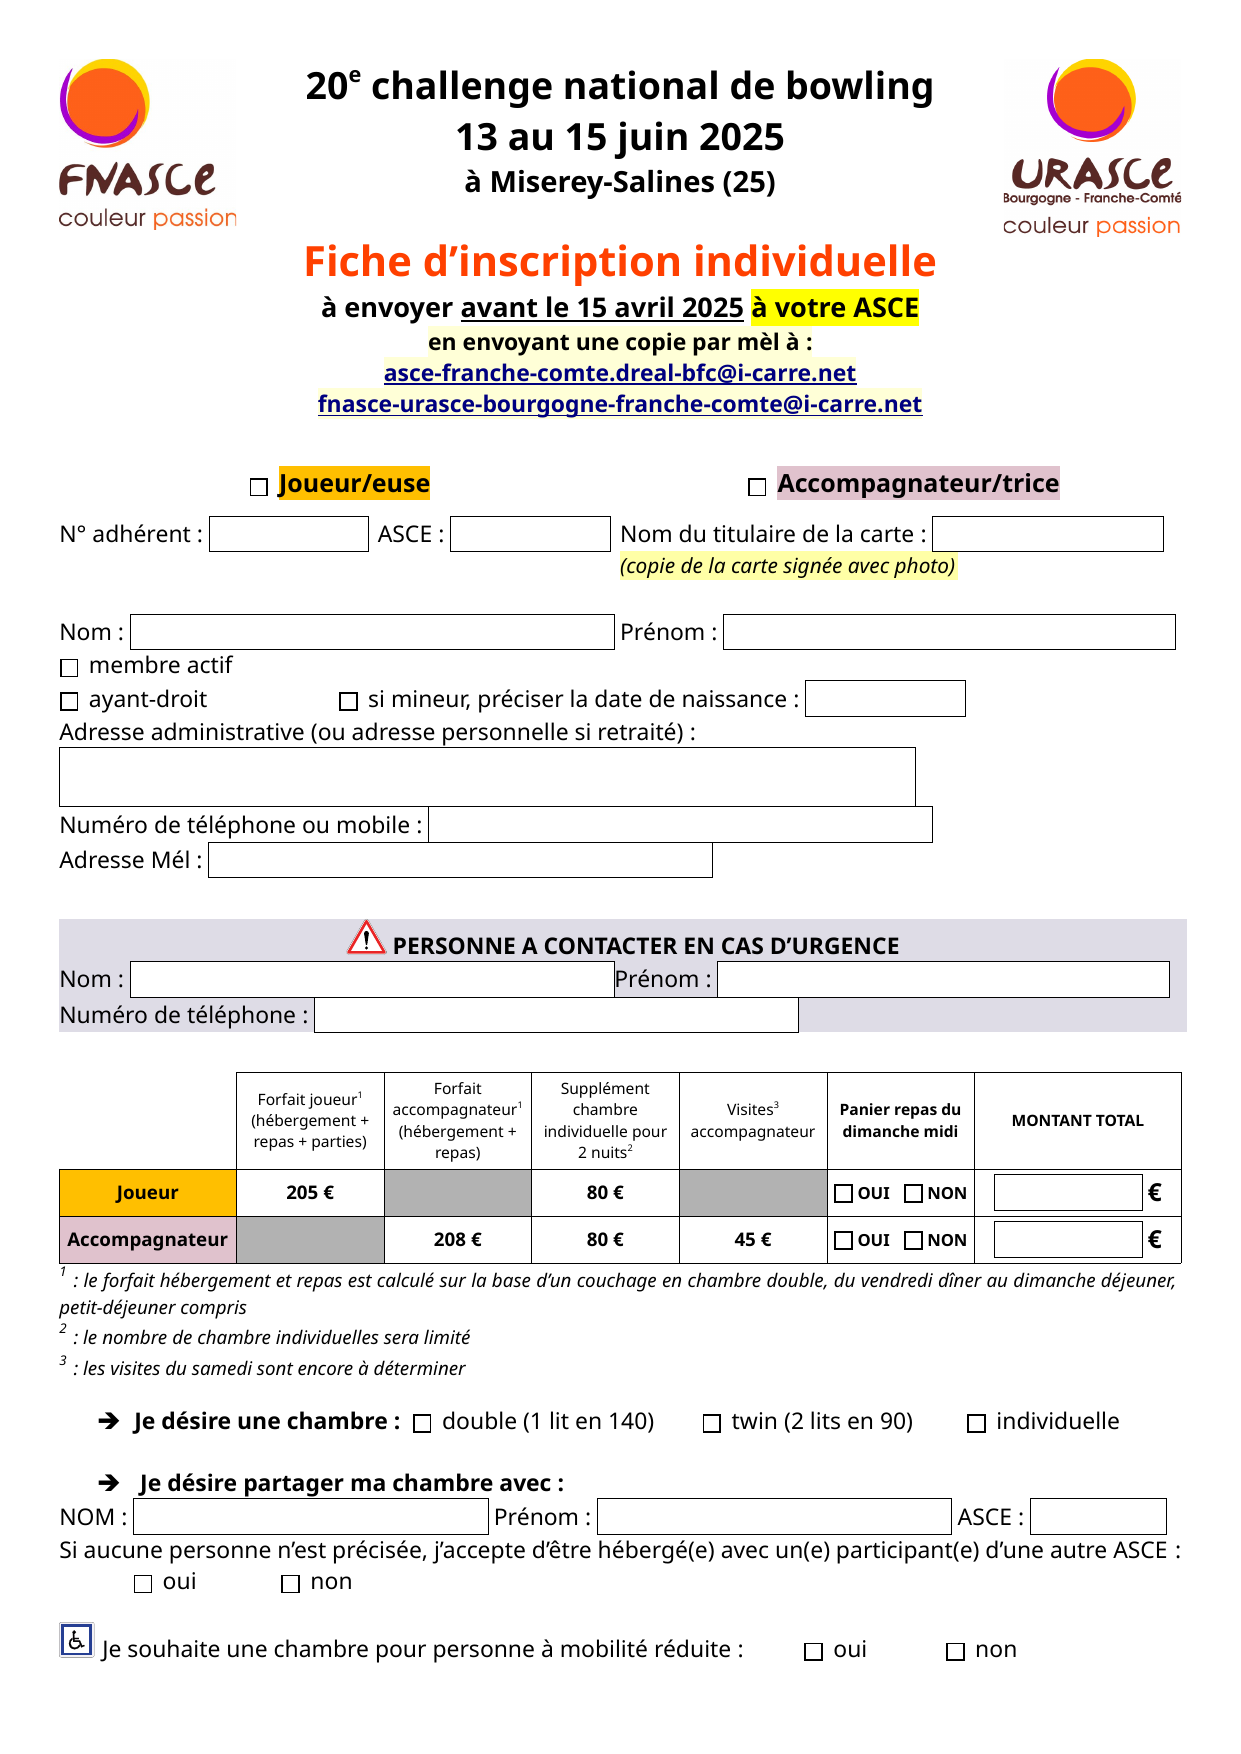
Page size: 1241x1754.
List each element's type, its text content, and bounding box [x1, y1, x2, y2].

text 1 : le forfait hébergement et repas est calculé sur la base d’un couchage en chambre double, du vendredi dîner au dimanche déjeuner, petit-déjeuner compris [59, 1264, 1181, 1319]
table_header 20e challenge national de bowling 13 au 15 juin 2025 à Miserey-Salines (25) Fiche d’inscription individuelle [295, 59, 945, 289]
table_cell [620, 583, 1187, 614]
table_cell [59, 551, 378, 582]
table_cell Adresse Mél : [59, 842, 208, 877]
text Si aucune personne n’est précisée, j’accepte d’être hébergé(e) avec un(e) participant(e) d’une autre ASCE : oui non [59, 1534, 1181, 1597]
table_cell [1176, 614, 1187, 649]
table_cell € [975, 1170, 1181, 1216]
table_header [59, 59, 295, 289]
table_cell Nom du titulaire de la carte : [620, 516, 932, 551]
table_cell (copie de la carte signée avec photo) [620, 551, 1187, 582]
table_header Supplément chambre individuelle pour 2 nuits2 [532, 1073, 679, 1168]
table_cell 80 € [532, 1170, 679, 1216]
table_cell [1170, 961, 1187, 997]
table_cell OUI NON [828, 1170, 974, 1216]
table_cell Numéro de téléphone ou mobile : [59, 807, 428, 842]
table_header Accompagnateur/trice [620, 451, 1187, 516]
table_cell [1164, 516, 1187, 551]
text Prénom : [489, 1498, 597, 1534]
table_cell 205 € [237, 1170, 384, 1216]
table_cell [59, 878, 1187, 919]
table_header [59, 1072, 236, 1168]
list Je désire partager ma chambre avec : [97, 1467, 1181, 1498]
table_cell Accompagnateur [60, 1217, 236, 1263]
table_cell [369, 516, 378, 551]
table_cell [611, 516, 620, 551]
table_header Panier repas du dimanche midi [828, 1073, 974, 1168]
table_cell Nom : [59, 961, 130, 997]
text ASCE : [952, 1498, 1030, 1534]
picture [59, 59, 237, 230]
table_cell [933, 806, 1187, 842]
table_cell ASCE : [378, 516, 450, 551]
table_cell Prénom : [620, 614, 723, 649]
table_cell à envoyer avant le 15 avril 2025 à votre ASCE en envoyant une copie par mèl à : asce-franche-comte.dreal-bfc@i-carre.net fnasce-urasce-bourgogne-franche-comte@i-carre.net [59, 289, 1181, 419]
table_cell [799, 997, 1187, 1032]
table_cell 45 € [680, 1217, 827, 1263]
text Je souhaite une chambre pour personne à mobilité réduite : oui non [59, 1622, 1181, 1666]
table_header Joueur/euse [59, 451, 620, 516]
table_cell Joueur [60, 1170, 236, 1216]
table_cell OUI NON [828, 1217, 974, 1263]
table_cell [59, 583, 620, 614]
table_header Forfait joueur1 (hébergement + repas + parties) [237, 1073, 384, 1168]
table_cell 80 € [532, 1217, 679, 1263]
table_header Forfait accompagnateur1 (hébergement + repas) [385, 1073, 531, 1168]
table_cell [385, 1170, 531, 1216]
table_cell Numéro de téléphone : [59, 997, 314, 1032]
picture [1003, 59, 1182, 237]
text 2 : le nombre de chambre individuelles sera limité [59, 1319, 1181, 1351]
table_header MONTANT TOTAL [975, 1073, 1181, 1168]
text NOM : [59, 1498, 133, 1534]
text [1167, 1498, 1181, 1534]
table_cell € [975, 1217, 1181, 1263]
table_cell Prénom : [615, 961, 717, 997]
text 3 : les visites du samedi sont encore à déterminer [59, 1351, 1181, 1382]
table_cell 208 € [385, 1217, 531, 1263]
table_cell [615, 614, 620, 649]
table_cell PERSONNE A CONTACTER EN CAS D’URGENCE [59, 919, 1187, 961]
table_cell Adresse administrative (ou adresse personnelle si retraité) : [59, 716, 1187, 806]
table_header Visites3 accompagnateur [680, 1073, 827, 1168]
table_cell [237, 1217, 384, 1263]
table_cell [680, 1170, 827, 1216]
table_cell [378, 551, 620, 582]
table_cell N° adhérent : [59, 516, 209, 551]
list Je désire une chambre : double (1 lit en 140) twin (2 lits en 90) individuelle [97, 1405, 1181, 1436]
table_header [945, 59, 1181, 289]
table_cell [713, 842, 1187, 877]
table_cell Nom : [59, 614, 130, 649]
table_cell membre actif ayant-droit si mineur, préciser la date de naissance : [59, 649, 1187, 716]
